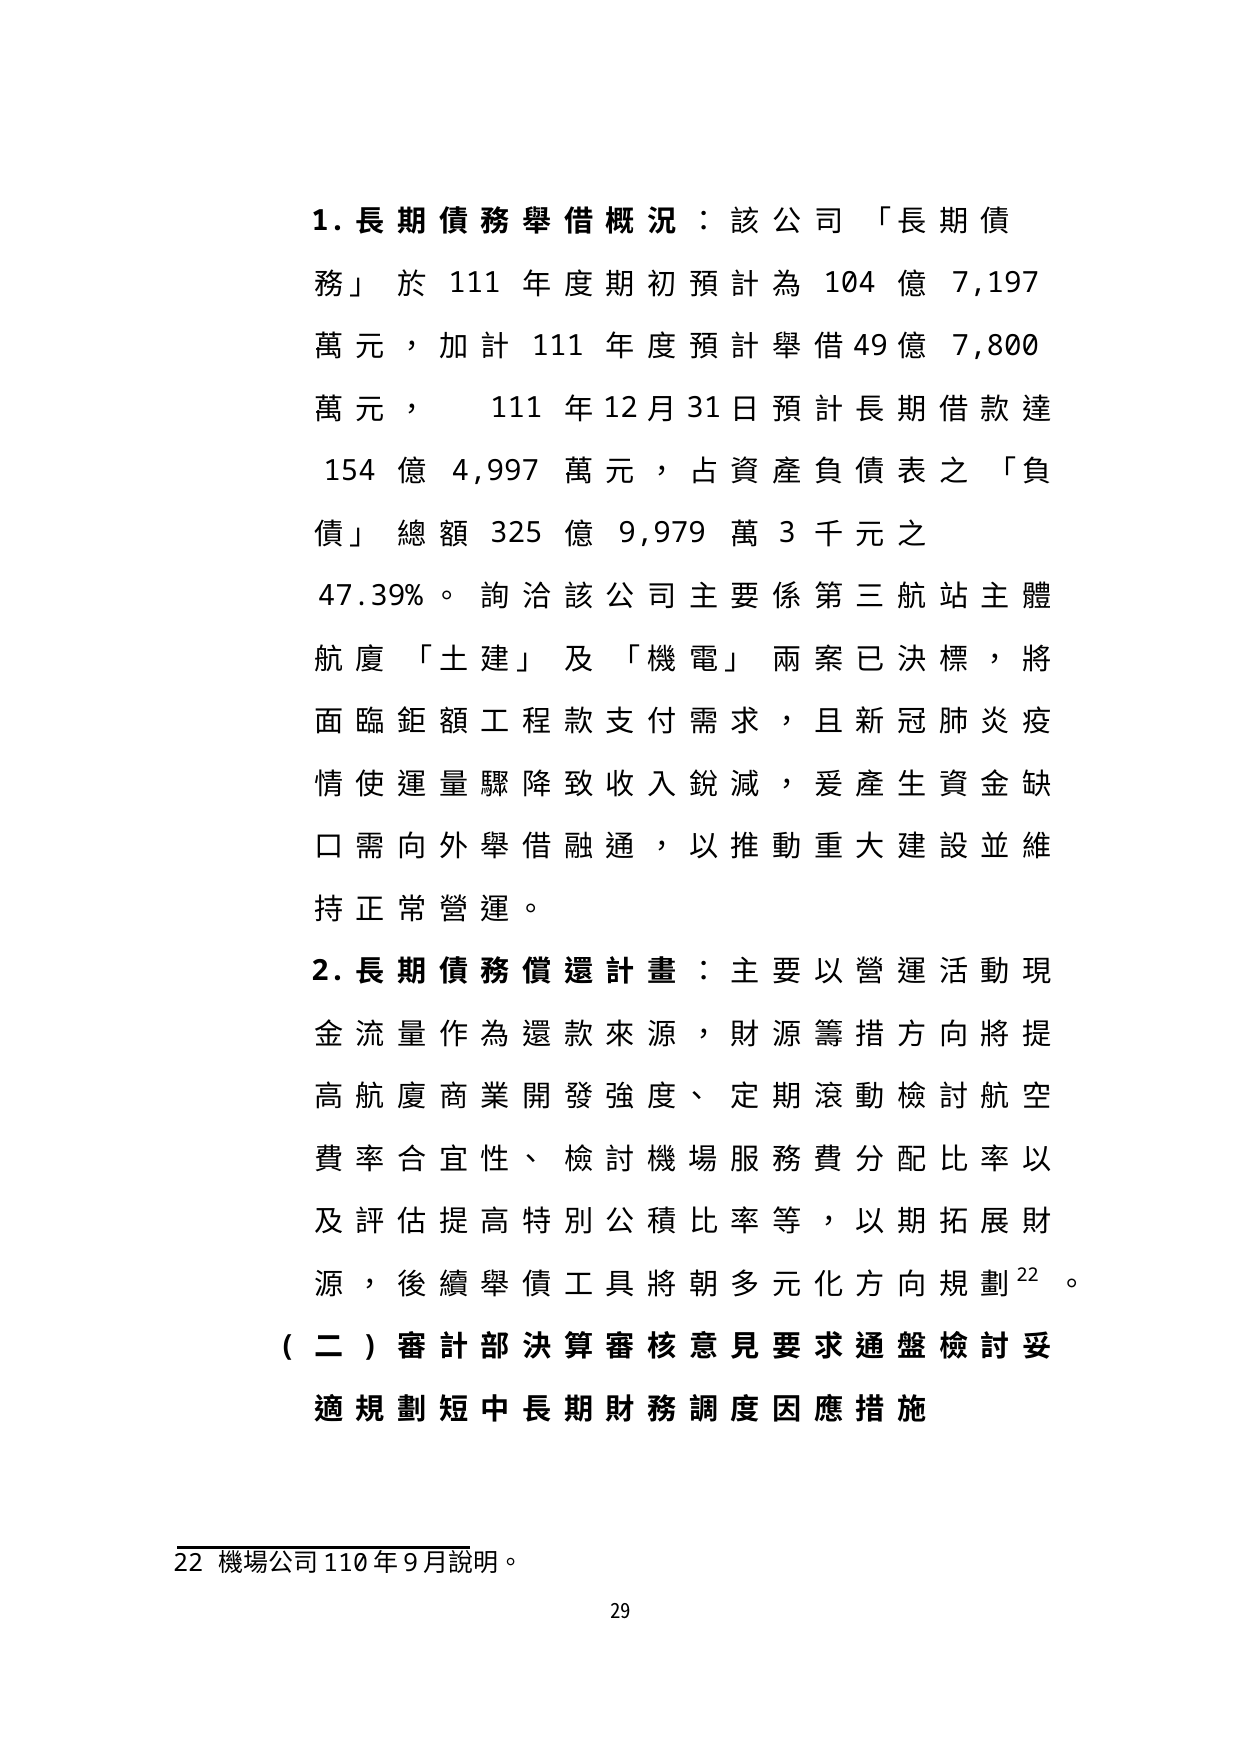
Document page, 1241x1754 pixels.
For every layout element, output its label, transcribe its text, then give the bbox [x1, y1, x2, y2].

text 2.長期債務償還計畫：主要以營運活動現金流量作為還款來源，財源籌措方向將提高航廈商業開發強度、定期滾動檢討航空費率合宜性、檢討機場服務費分配比率以及評估提高特別公積比率等，以期拓展財源，後續舉債工具將朝多元化方向規劃。 [271, 927, 1058, 1302]
text 機場公司110年9月說明。 [173, 1548, 1063, 1577]
text 1.長期債務舉借概況：該公司「長期債務」於111年度期初預計為104億7,197萬元，加計111年度預計舉借49億7,800萬元， 111年12月31日預計長期借款達154億4,997萬元，占資產負債表之「負債」總額325億9,979萬3千元之47.39%。詢洽該公司主要係第三航站主體航廈「土建」及「機電」兩案已決標，將面臨鉅額工程款支付需求，且新冠肺炎疫情使運量驟降致收入銳減，爰產生資金缺口需向外舉借融通，以推動重大建設並維持正常營運。 [271, 177, 1058, 927]
text (二)審計部決算審核意見要求通盤檢討妥適規劃短中長期財務調度因應措施 [242, 1302, 1058, 1427]
